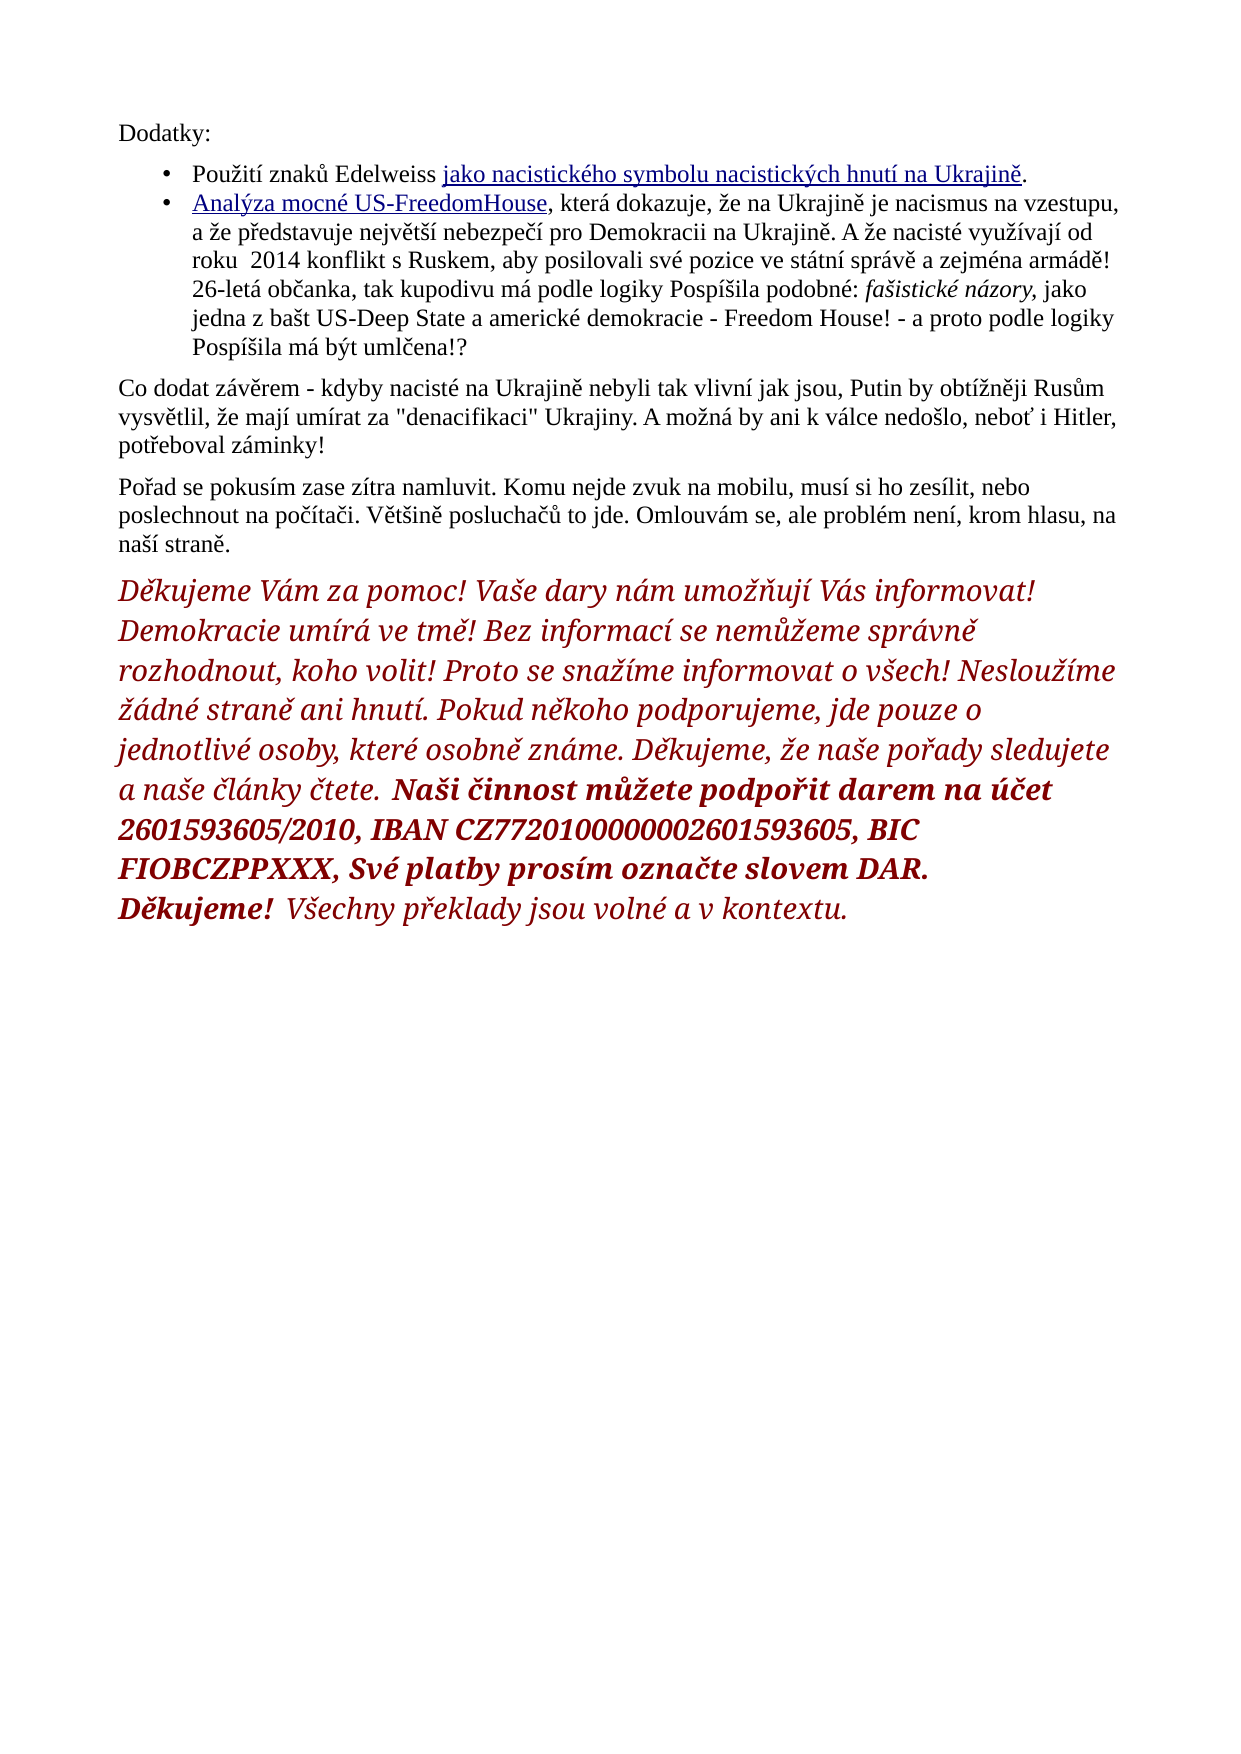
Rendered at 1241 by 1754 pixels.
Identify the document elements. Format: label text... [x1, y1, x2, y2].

text Co dodat závěrem - kdyby nacisté na Ukrajině nebyli tak vlivní jak jsou, Putin by obtížněji Rusům vysvětlil, že mají umírat za "denacifikaci" Ukrajiny. A možná by ani k válce nedošlo, neboť i Hitler, potřeboval záminky! [118, 373, 1122, 459]
text Pořad se pokusím zase zítra namluvit. Komu nejde zvuk na mobilu, musí si ho zesílit, nebo poslechnout na počítači. Většině posluchačů to jde. Omlouvám se, ale problém není, krom hlasu, na naší straně. [118, 472, 1122, 558]
text Děkujeme Vám za pomoc! Vaše dary nám umožňují Vás informovat! Demokracie umírá ve tmě! Bez informací se nemůžeme správně rozhodnout, koho volit! Proto se snažíme informovat o všech! Nesloužíme žádné straně ani hnutí. Pokud někoho podporujeme, jde pouze o jednotlivé osoby, které osobně známe. Děkujeme, že naše pořady sledujete a naše články čtete. Naši činnost můžete podpořit darem na účet 2601593605/2010, IBAN CZ7720100000002601593605, BIC FIOBCZPPXXX, Své platby prosím označte slovem DAR. Děkujeme! Všechny překlady jsou volné a v kontextu. [118, 571, 1122, 928]
text Dodatky: [118, 118, 1122, 147]
list Analýza mocné US-FreedomHouse, která dokazuje, že na Ukrajině je nacismus na vzestupu, a že představuje největší nebezpečí pro Demokracii na Ukrajině. A že nacisté využívají od roku 2014 konflikt s Ruskem, aby posilovali své pozice ve státní správě a zejména armádě! 26-letá občanka, tak kupodivu má podle logiky Pospíšila podobné: fašistické názory, jako jedna z bašt US-Deep State a americké demokracie - Freedom House! - a proto podle logiky Pospíšila má být umlčena!? [162, 188, 1122, 361]
list Použití znaků Edelweiss jako nacistického symbolu nacistických hnutí na Ukrajině. [162, 159, 1122, 188]
